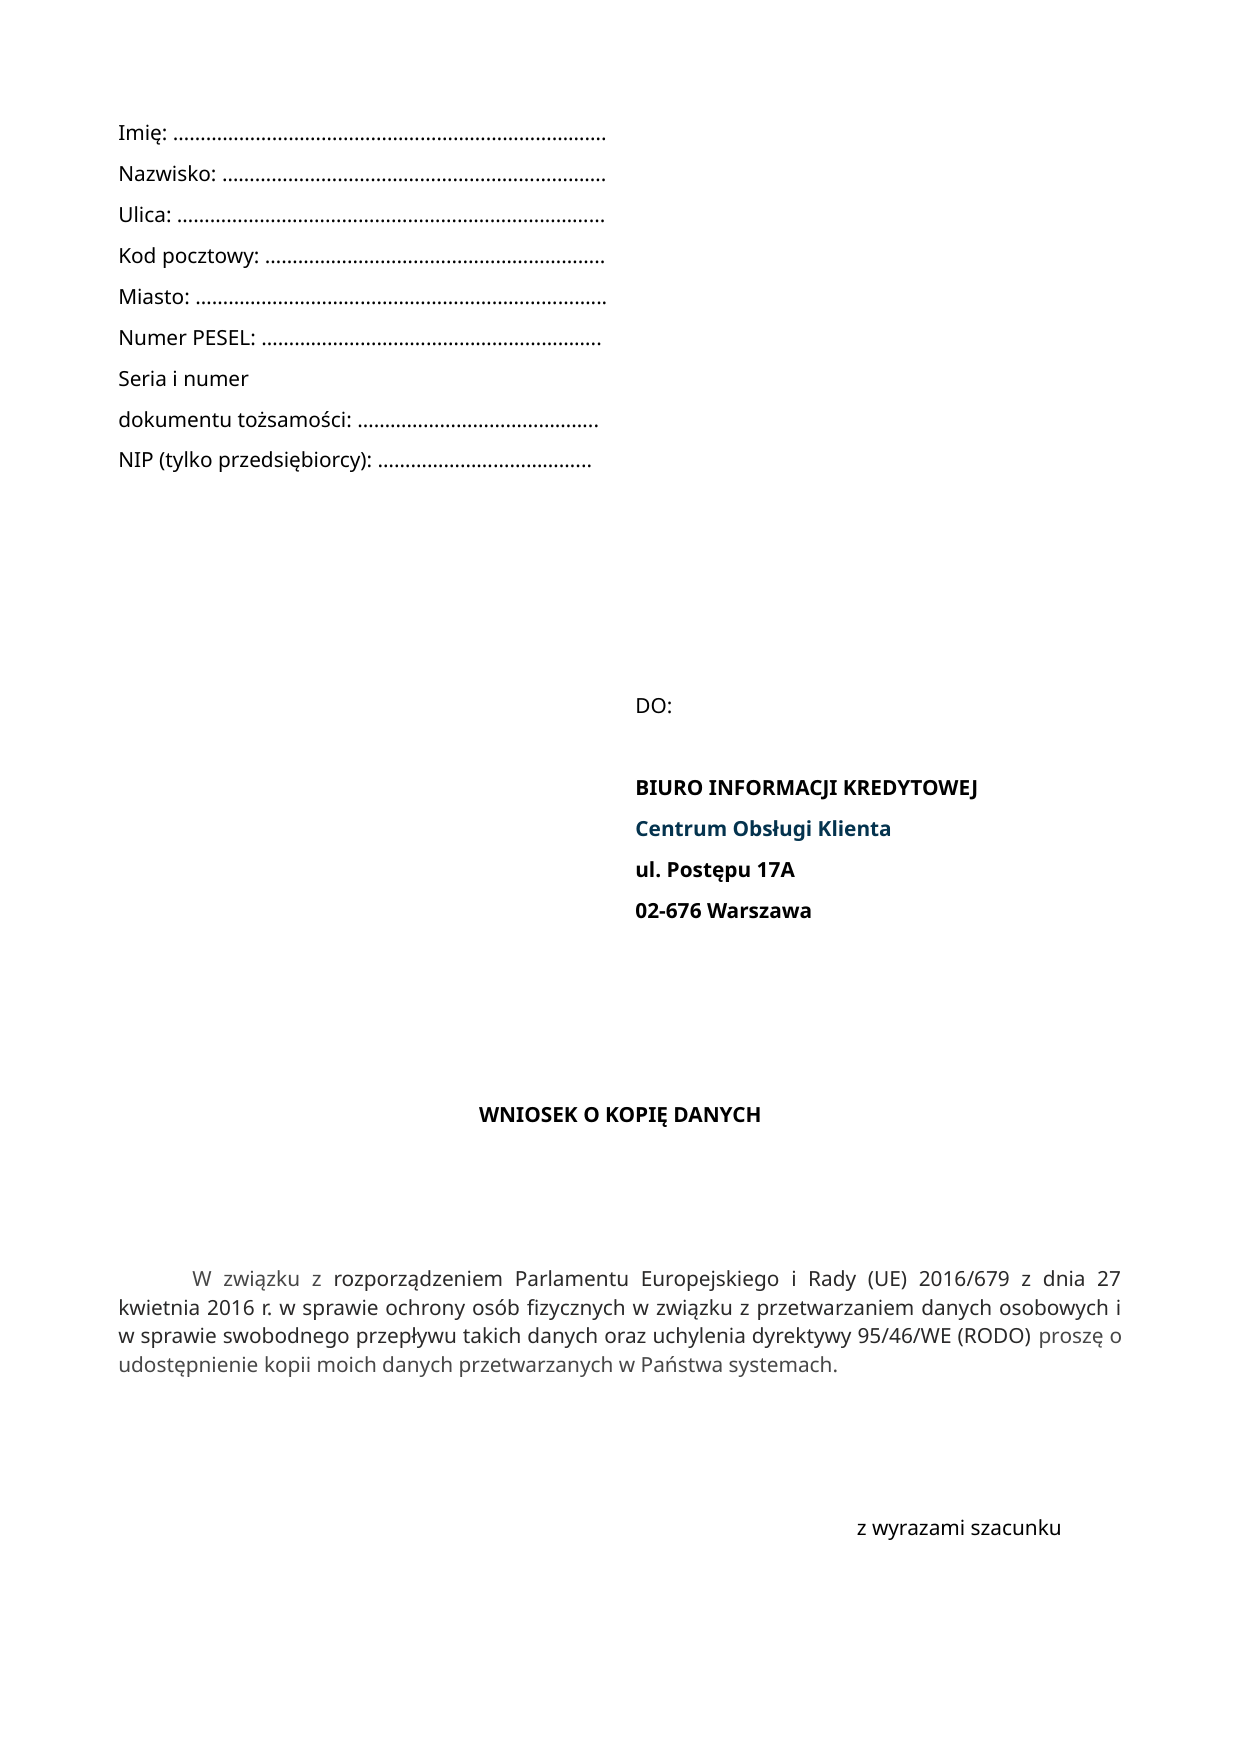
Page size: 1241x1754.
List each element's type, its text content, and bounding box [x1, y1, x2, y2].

text ul. Postępu 17A [118, 855, 1122, 883]
text z wyrazami szacunku [118, 1513, 1122, 1542]
text W związku z rozporządzeniem Parlamentu Europejskiego i Rady (UE) 2016/679 z dnia 27 kwietnia 2016 r. w sprawie ochrony osób fizycznych w związku z przetwarzaniem danych osobowych i w sprawie swobodnego przepływu takich danych oraz uchylenia dyrektywy 95/46/WE (RODO) proszę o udostępnienie kopii moich danych przetwarzanych w Państwa systemach. [118, 1264, 1122, 1378]
text 02-676 Warszawa [118, 896, 1122, 924]
text WNIOSEK O KOPIĘ DANYCH [118, 1101, 1122, 1129]
text dokumentu tożsamości: …………………………………….. [118, 405, 1122, 433]
text Ulica: …………………………………………………………………... [118, 200, 1122, 228]
text NIP (tylko przedsiębiorcy): ………………………………... [118, 446, 1122, 474]
text Imię: ……………………………………………………………………. [118, 118, 1122, 147]
text Miasto: ………………………………………………………………... [118, 282, 1122, 310]
text BIURO INFORMACJI KREDYTOWEJ [118, 773, 1122, 802]
text Numer PESEL: …………………………………………………….. [118, 323, 1122, 351]
text Seria i numer [118, 364, 1122, 392]
text DO: [118, 691, 1122, 720]
text Kod pocztowy: …………………………………………………….. [118, 241, 1122, 269]
text Centrum Obsługi Klienta [118, 814, 1122, 842]
text Nazwisko: ……………………………………………………………. [118, 159, 1122, 187]
